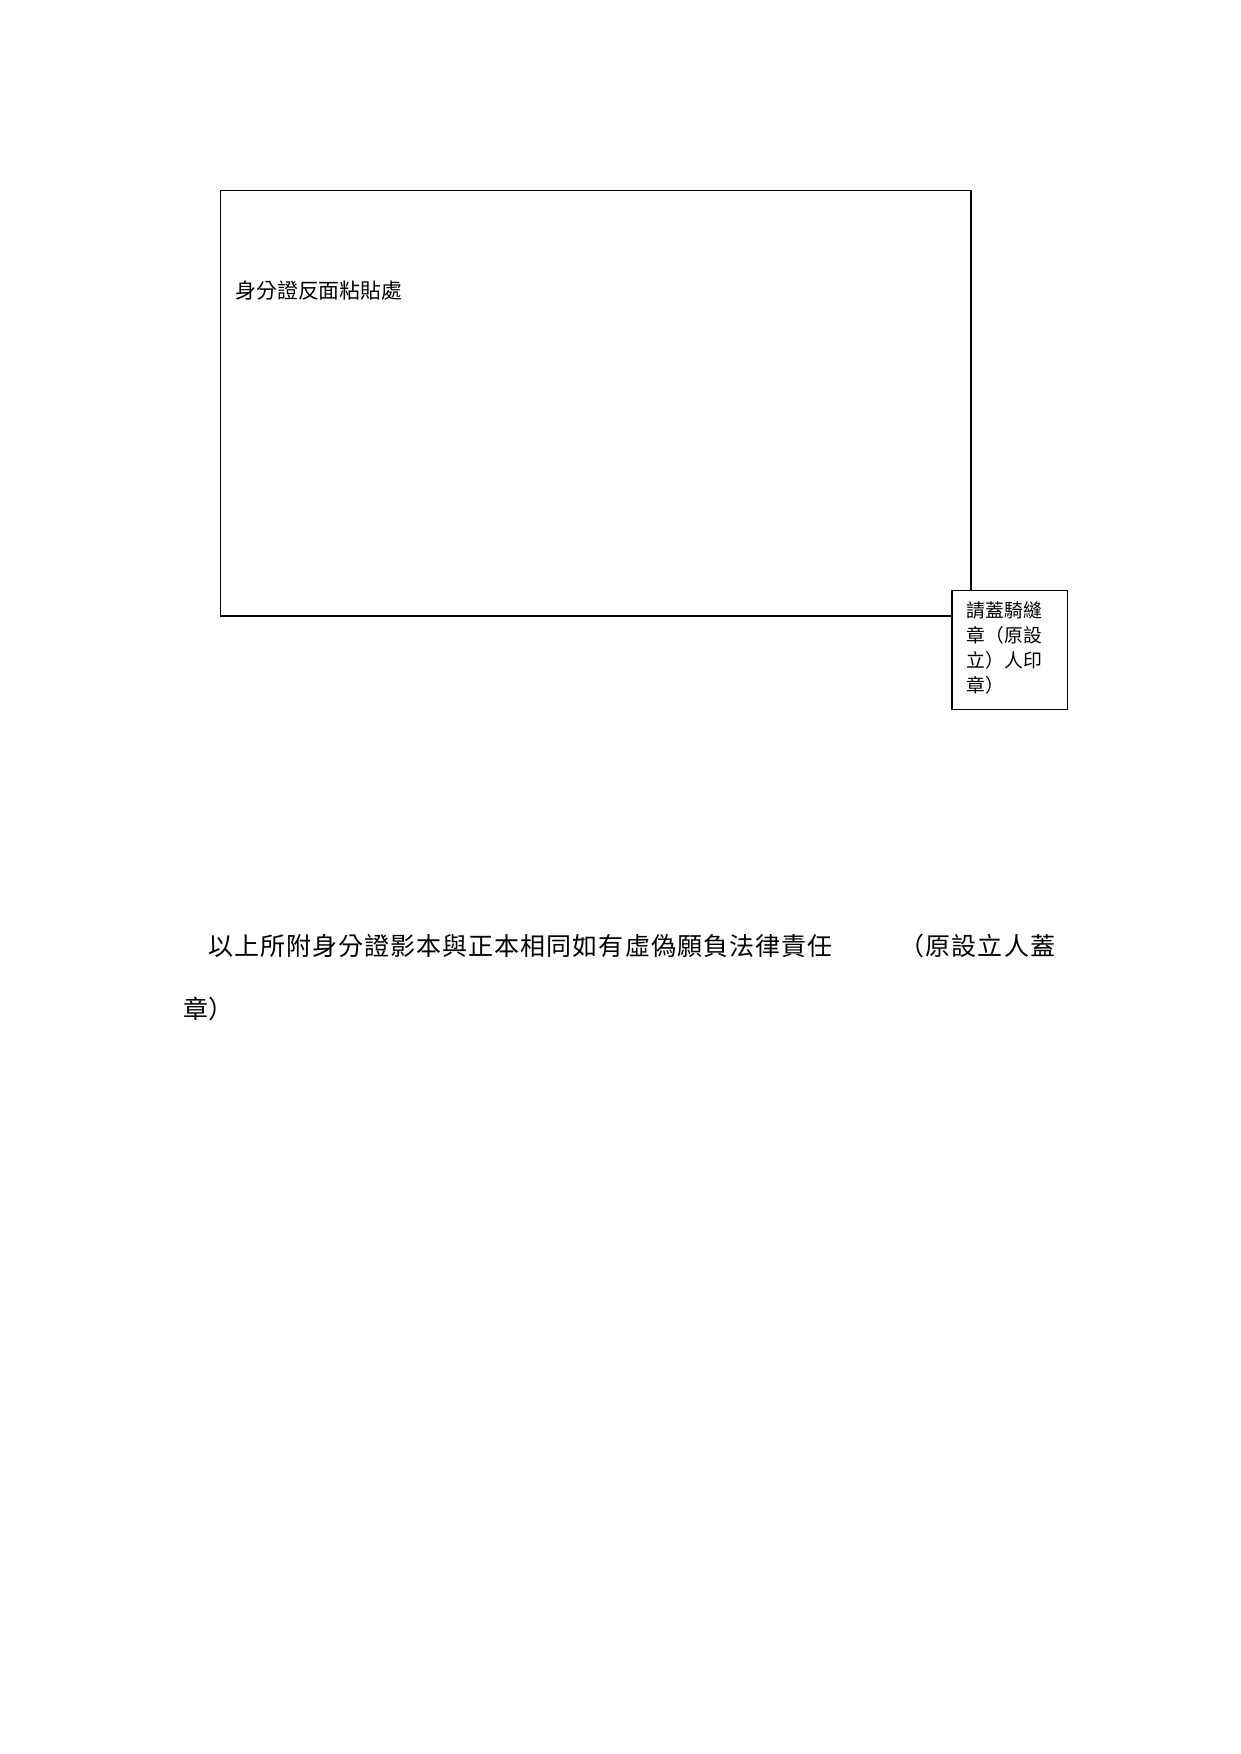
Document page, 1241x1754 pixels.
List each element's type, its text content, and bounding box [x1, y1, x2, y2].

text 以上所附身分證影本與正本相同如有虛偽願負法律責任 （原設立人蓋章） [183, 903, 1057, 1028]
